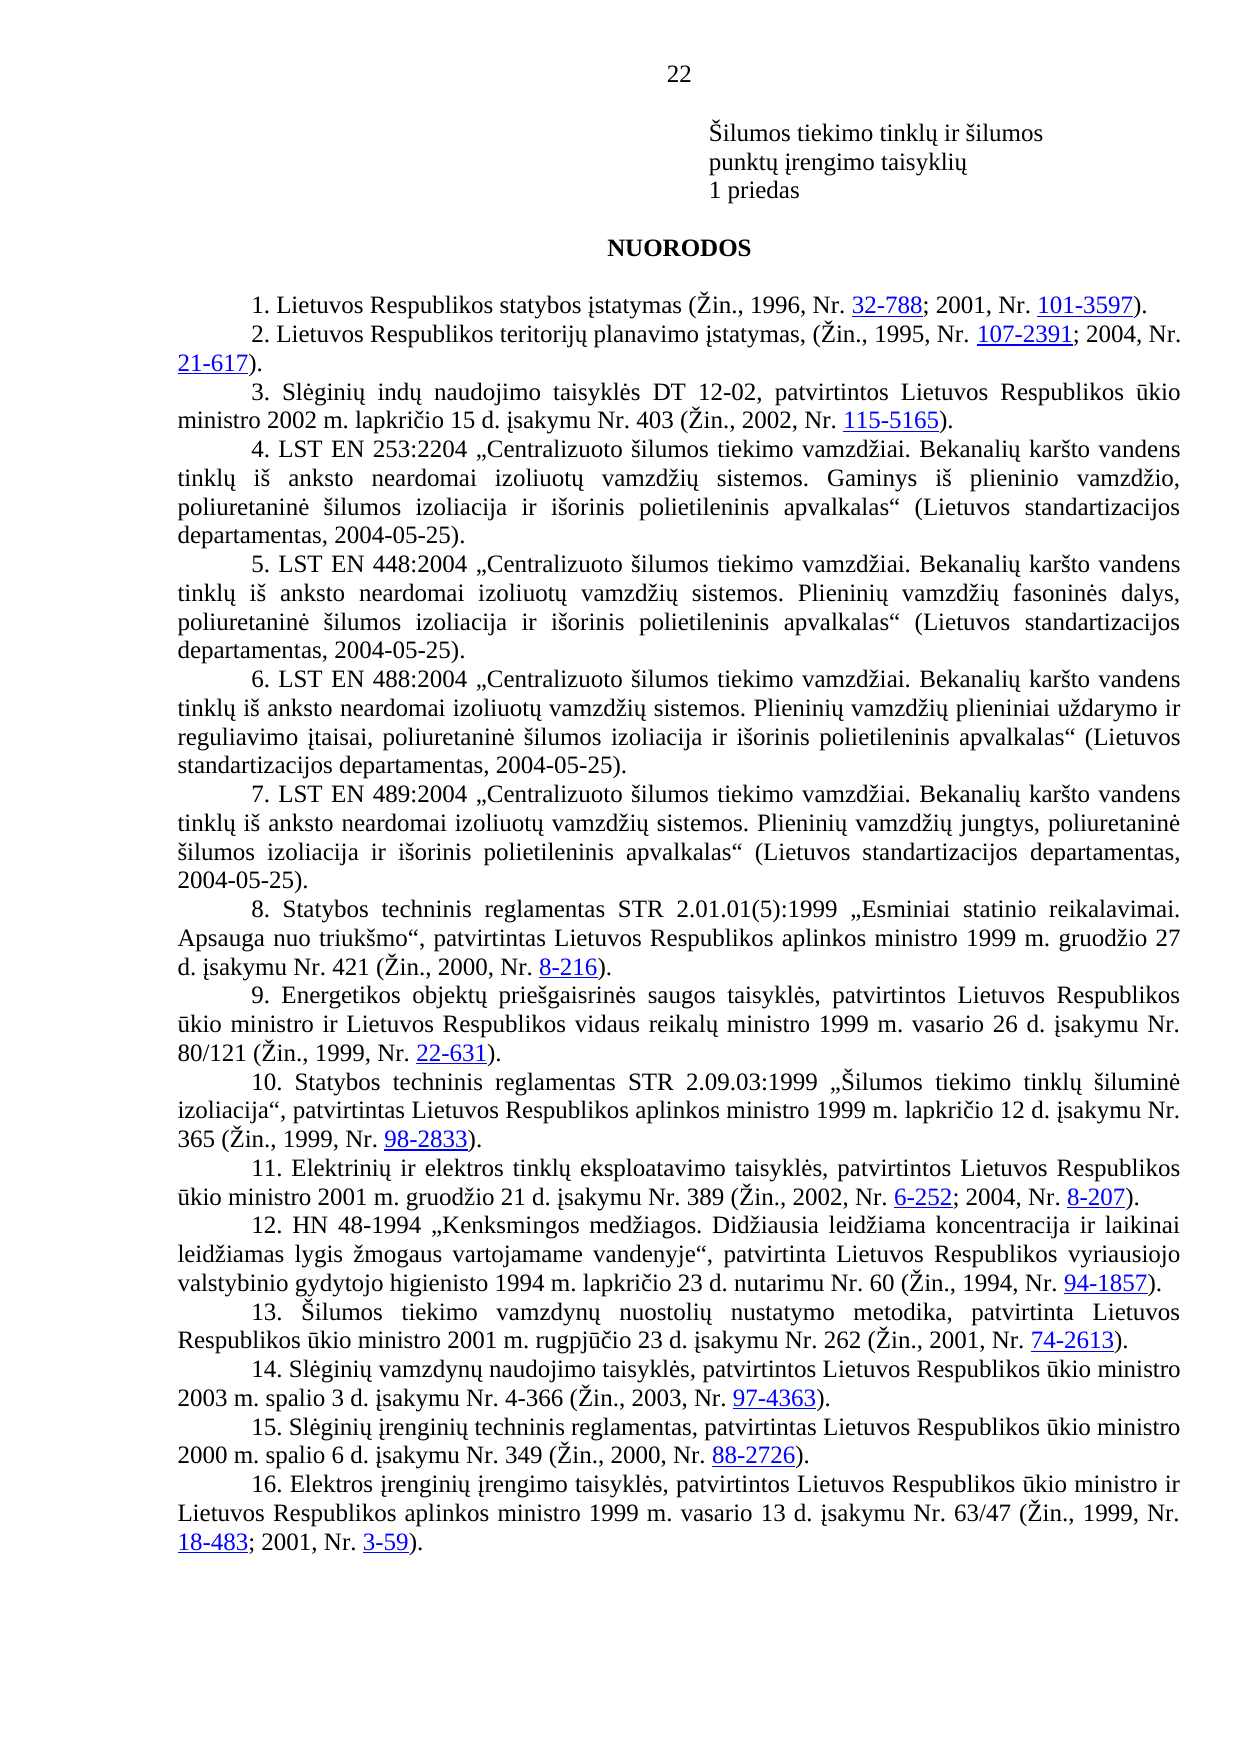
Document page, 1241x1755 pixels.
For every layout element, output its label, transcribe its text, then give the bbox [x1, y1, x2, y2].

text 2. Lietuvos Respublikos teritorijų planavimo įstatymas, (Žin., 1995, Nr. 107-2391; 2004, Nr. 21-617). [177, 319, 1181, 377]
text punktų įrengimo taisyklių [177, 147, 1181, 176]
text 1 priedas [177, 176, 1181, 204]
text 7. LST EN 489:2004 „Centralizuoto šilumos tiekimo vamzdžiai. Bekanalių karšto vandens tinklų iš anksto neardomai izoliuotų vamzdžių sistemos. Plieninių vamzdžių jungtys, poliuretaninė šilumos izoliacija ir išorinis polietileninis apvalkalas“ (Lietuvos standartizacijos departamentas, 2004-05-25). [177, 779, 1181, 894]
text 5. LST EN 448:2004 „Centralizuoto šilumos tiekimo vamzdžiai. Bekanalių karšto vandens tinklų iš anksto neardomai izoliuotų vamzdžių sistemos. Plieninių vamzdžių fasoninės dalys, poliuretaninė šilumos izoliacija ir išorinis polietileninis apvalkalas“ (Lietuvos standartizacijos departamentas, 2004-05-25). [177, 549, 1181, 664]
text 4. LST EN 253:2204 „Centralizuoto šilumos tiekimo vamzdžiai. Bekanalių karšto vandens tinklų iš anksto neardomai izoliuotų vamzdžių sistemos. Gaminys iš plieninio vamzdžio, poliuretaninė šilumos izoliacija ir išorinis polietileninis apvalkalas“ (Lietuvos standartizacijos departamentas, 2004-05-25). [177, 434, 1181, 549]
text NUORODOS [177, 233, 1181, 262]
text 15. Slėginių įrenginių techninis reglamentas, patvirtintas Lietuvos Respublikos ūkio ministro 2000 m. spalio 6 d. įsakymu Nr. 349 (Žin., 2000, Nr. 88-2726). [177, 1412, 1181, 1469]
text 6. LST EN 488:2004 „Centralizuoto šilumos tiekimo vamzdžiai. Bekanalių karšto vandens tinklų iš anksto neardomai izoliuotų vamzdžių sistemos. Plieninių vamzdžių plieniniai uždarymo ir reguliavimo įtaisai, poliuretaninė šilumos izoliacija ir išorinis polietileninis apvalkalas“ (Lietuvos standartizacijos departamentas, 2004-05-25). [177, 664, 1181, 779]
text 11. Elektrinių ir elektros tinklų eksploatavimo taisyklės, patvirtintos Lietuvos Respublikos ūkio ministro 2001 m. gruodžio 21 d. įsakymu Nr. 389 (Žin., 2002, Nr. 6-252; 2004, Nr. 8-207). [177, 1153, 1181, 1211]
text 13. Šilumos tiekimo vamzdynų nuostolių nustatymo metodika, patvirtinta Lietuvos Respublikos ūkio ministro 2001 m. rugpjūčio 23 d. įsakymu Nr. 262 (Žin., 2001, Nr. 74-2613). [177, 1297, 1181, 1354]
text 1. Lietuvos Respublikos statybos įstatymas (Žin., 1996, Nr. 32-788; 2001, Nr. 101-3597). [177, 291, 1181, 319]
text 9. Energetikos objektų priešgaisrinės saugos taisyklės, patvirtintos Lietuvos Respublikos ūkio ministro ir Lietuvos Respublikos vidaus reikalų ministro 1999 m. vasario 26 d. įsakymu Nr. 80/121 (Žin., 1999, Nr. 22-631). [177, 981, 1181, 1067]
text Šilumos tiekimo tinklų ir šilumos [709, 118, 1181, 147]
text 12. HN 48-1994 „Kenksmingos medžiagos. Didžiausia leidžiama koncentracija ir laikinai leidžiamas lygis žmogaus vartojamame vandenyje“, patvirtinta Lietuvos Respublikos vyriausiojo valstybinio gydytojo higienisto 1994 m. lapkričio 23 d. nutarimu Nr. 60 (Žin., 1994, Nr. 94-1857). [177, 1211, 1181, 1297]
text 3. Slėginių indų naudojimo taisyklės DT 12-02, patvirtintos Lietuvos Respublikos ūkio ministro 2002 m. lapkričio 15 d. įsakymu Nr. 403 (Žin., 2002, Nr. 115-5165). [177, 377, 1181, 434]
text 16. Elektros įrenginių įrengimo taisyklės, patvirtintos Lietuvos Respublikos ūkio ministro ir Lietuvos Respublikos aplinkos ministro 1999 m. vasario 13 d. įsakymu Nr. 63/47 (Žin., 1999, Nr. 18-483; 2001, Nr. 3-59). [177, 1469, 1181, 1556]
text 14. Slėginių vamzdynų naudojimo taisyklės, patvirtintos Lietuvos Respublikos ūkio ministro 2003 m. spalio 3 d. įsakymu Nr. 4-366 (Žin., 2003, Nr. 97-4363). [177, 1354, 1181, 1412]
text 10. Statybos techninis reglamentas STR 2.09.03:1999 „Šilumos tiekimo tinklų šiluminė izoliacija“, patvirtintas Lietuvos Respublikos aplinkos ministro 1999 m. lapkričio 12 d. įsakymu Nr. 365 (Žin., 1999, Nr. 98-2833). [177, 1067, 1181, 1153]
text 8. Statybos techninis reglamentas STR 2.01.01(5):1999 „Esminiai statinio reikalavimai. Apsauga nuo triukšmo“, patvirtintas Lietuvos Respublikos aplinkos ministro 1999 m. gruodžio 27 d. įsakymu Nr. 421 (Žin., 2000, Nr. 8-216). [177, 894, 1181, 981]
